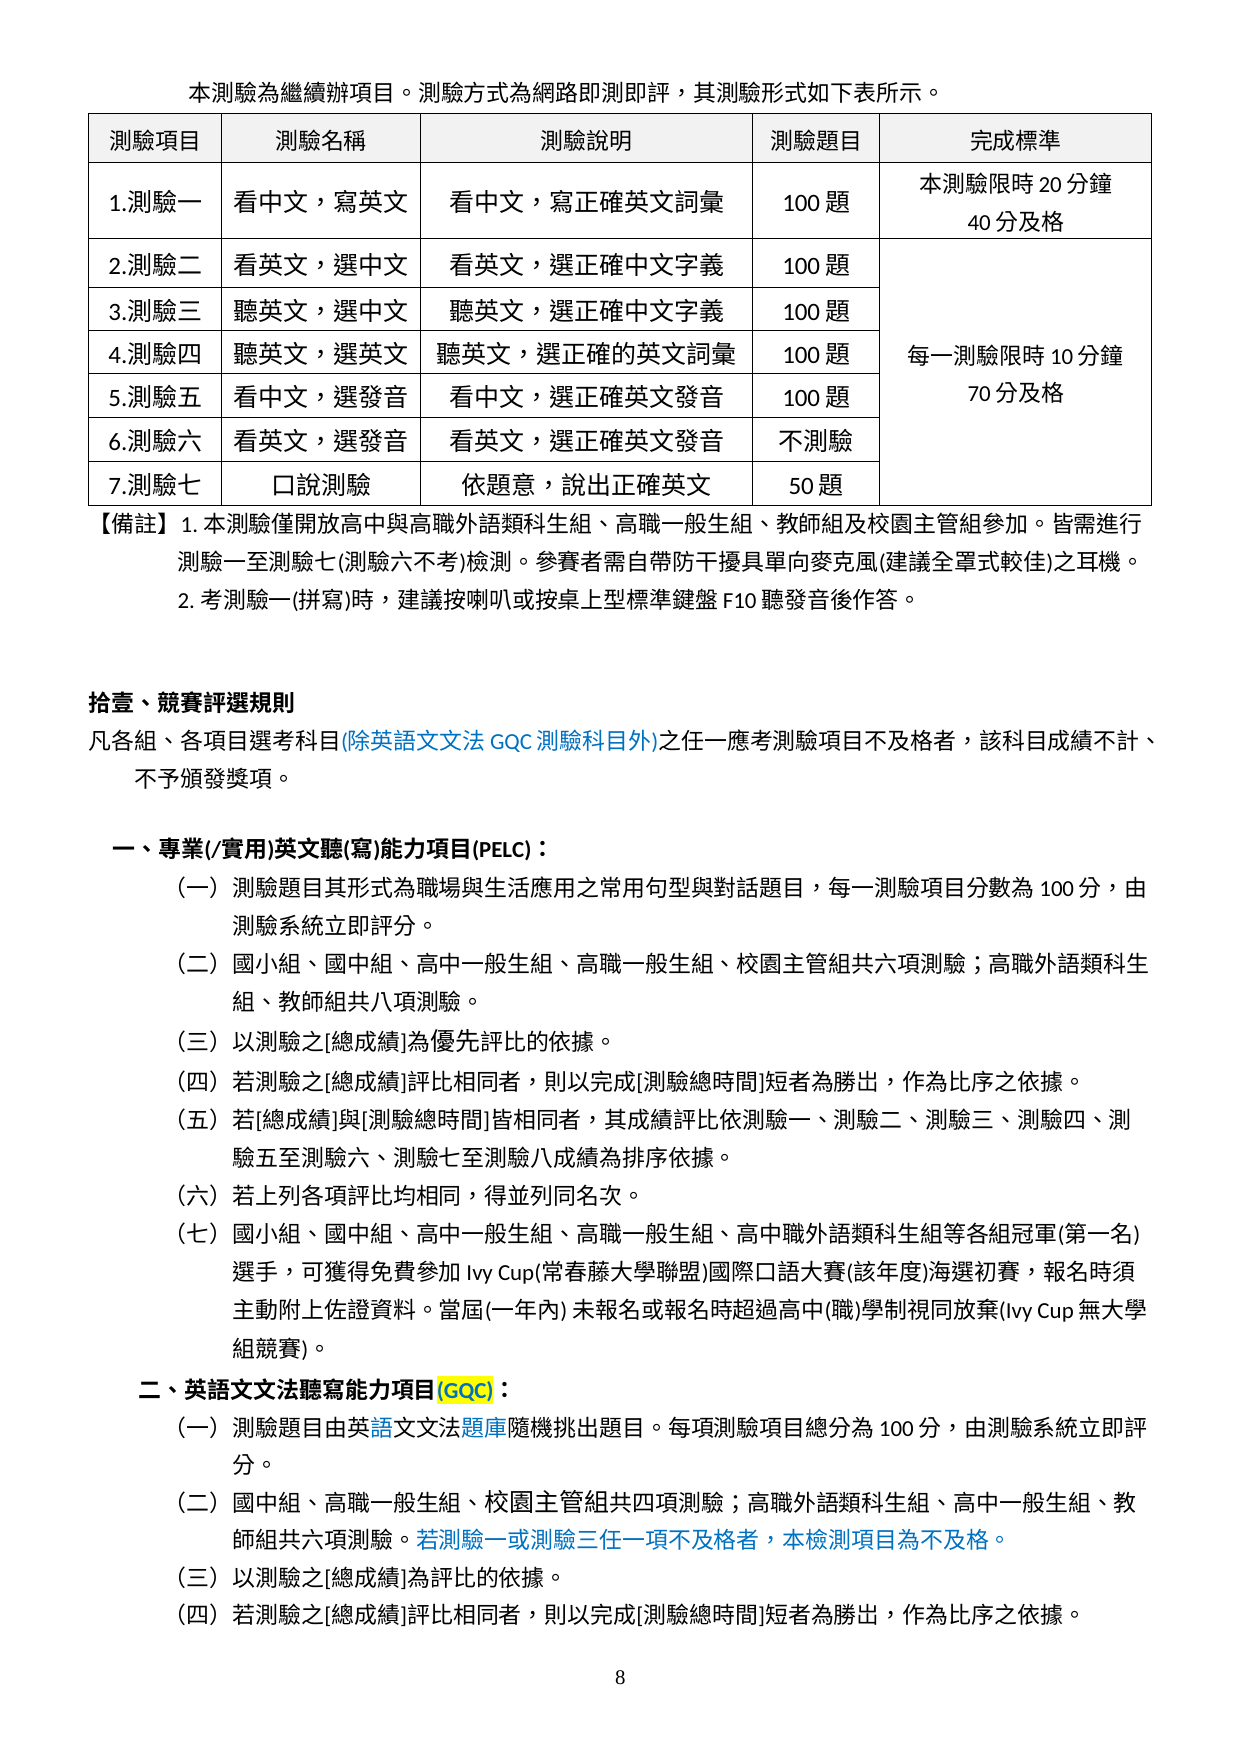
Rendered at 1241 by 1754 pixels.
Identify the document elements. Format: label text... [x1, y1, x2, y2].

text 拾壹、競賽評選規則 [89, 685, 1152, 718]
table_cell 100題 [753, 288, 879, 330]
table_cell 每一測驗限時10分鐘 70分及格 [880, 239, 1151, 505]
table_cell 口說測驗 [222, 462, 420, 505]
table_header 測驗名稱 [222, 114, 420, 162]
text （三）以測驗之[總成績]為評比的依據。 [164, 1556, 1152, 1593]
text （二）國中組、高職一般生組、校園主管組共四項測驗；高職外語類科生組、高中一般生組、教師組共六項測驗。若測驗一或測驗三任一項不及格者，本檢測項目為不及格。 [164, 1481, 1152, 1556]
table_cell 不測驗 [753, 418, 879, 461]
text （七）國小組、國中組、高中一般生組、高職一般生組、高中職外語類科生組等各組冠軍(第一名)選手，可獲得免費參加Ivy Cup(常春藤大學聯盟)國際口語大賽(該年度)海選初賽，報名時須主動附上佐證資料。當屆(一年內) 未報名或報名時超過高中(職)學制視同放棄(Ivy Cup無大學組競賽)。 [164, 1216, 1152, 1364]
table_cell 聽英文，選中文 [222, 288, 420, 330]
table_header 測驗說明 [421, 114, 752, 162]
table_header 測驗題目 [753, 114, 879, 162]
table_cell 本測驗限時20分鐘 40分及格 [880, 163, 1151, 238]
table_cell 2.測驗二 [89, 239, 221, 287]
table_cell 50題 [753, 462, 879, 505]
text （四）若測驗之[總成績]評比相同者，則以完成[測驗總時間]短者為勝岀，作為比序之依據。 [164, 1593, 1152, 1631]
table_cell 依題意，說出正確英文 [421, 462, 752, 505]
text （四）若測驗之[總成績]評比相同者，則以完成[測驗總時間]短者為勝岀，作為比序之依據。 [164, 1063, 1152, 1097]
table_cell 看英文，選正確中文字義 [421, 239, 752, 287]
table_cell 100題 [753, 374, 879, 417]
text 一、專業(/實用)英文聽(寫)能力項目(PELC)： [89, 831, 1152, 864]
table_cell 看中文，寫正確英文詞彙 [421, 163, 752, 238]
text （三）以測驗之[總成績]為優先評比的依據。 [164, 1022, 1152, 1058]
table_cell 看英文，選正確英文發音 [421, 418, 752, 461]
table_cell 聽英文，選正確中文字義 [421, 288, 752, 330]
table_cell 看英文，選發音 [222, 418, 420, 461]
table_cell 看中文，選發音 [222, 374, 420, 417]
table_cell 1.測驗一 [89, 163, 221, 238]
table_cell 5.測驗五 [89, 374, 221, 417]
text （一）測驗題目其形式為職場與生活應用之常用句型與對話題目，每一測驗項目分數為100分，由測驗系統立即評分。 [164, 869, 1152, 941]
text 本測驗為繼續辦項目。測驗方式為網路即測即評，其測驗形式如下表所示。 [189, 75, 1152, 108]
table_cell 100題 [753, 239, 879, 287]
table_cell 100題 [753, 163, 879, 238]
table_cell 7.測驗七 [89, 462, 221, 505]
text （五）若[總成績]與[測驗總時間]皆相同者，其成績評比依測驗一、測驗二、測驗三、測驗四、測驗五至測驗六、測驗七至測驗八成績為排序依據。 [164, 1102, 1152, 1173]
table_cell 聽英文，選正確的英文詞彙 [421, 331, 752, 373]
table_cell 100題 [753, 331, 879, 373]
text 【備註】1. 本測驗僅開放高中與高職外語類科生組、高職一般生組、教師組及校園主管組參加。皆需進行測驗一至測驗七(測驗六不考)檢測。參賽者需自帶防干擾具單向麥克風(建議全罩式較佳)之耳機。 [89, 506, 1152, 577]
table_cell 看中文，選正確英文發音 [421, 374, 752, 417]
table_cell 聽英文，選英文 [222, 331, 420, 373]
table_cell 6.測驗六 [89, 418, 221, 461]
table_cell 4.測驗四 [89, 331, 221, 373]
table_cell 看英文，選中文 [222, 239, 420, 287]
table_header 測驗項目 [89, 114, 221, 162]
text 凡各組、各項目選考科目(除英語文文法GQC測驗科目外)之任一應考測驗項目不及格者，該科目成績不計、不予頒發獎項。 [89, 723, 1152, 794]
table_cell 看中文，寫英文 [222, 163, 420, 238]
text （二）國小組、國中組、高中一般生組、高職一般生組、校園主管組共六項測驗；高職外語類科生組、教師組共八項測驗。 [164, 946, 1152, 1017]
table_header 完成標準 [880, 114, 1151, 162]
text （一）測驗題目由英語文文法題庫隨機挑出題目。每項測驗項目總分為100分，由測驗系統立即評分。 [164, 1406, 1152, 1481]
text （六）若上列各項評比均相同，得並列同名次。 [164, 1178, 1152, 1211]
table_cell 3.測驗三 [89, 288, 221, 330]
text 二、英語文文法聽寫能力項目(GQC)： [139, 1368, 1152, 1406]
text 2. 考測驗一(拼寫)時，建議按喇叭或按桌上型標準鍵盤F10聽發音後作答。 [139, 582, 1152, 615]
